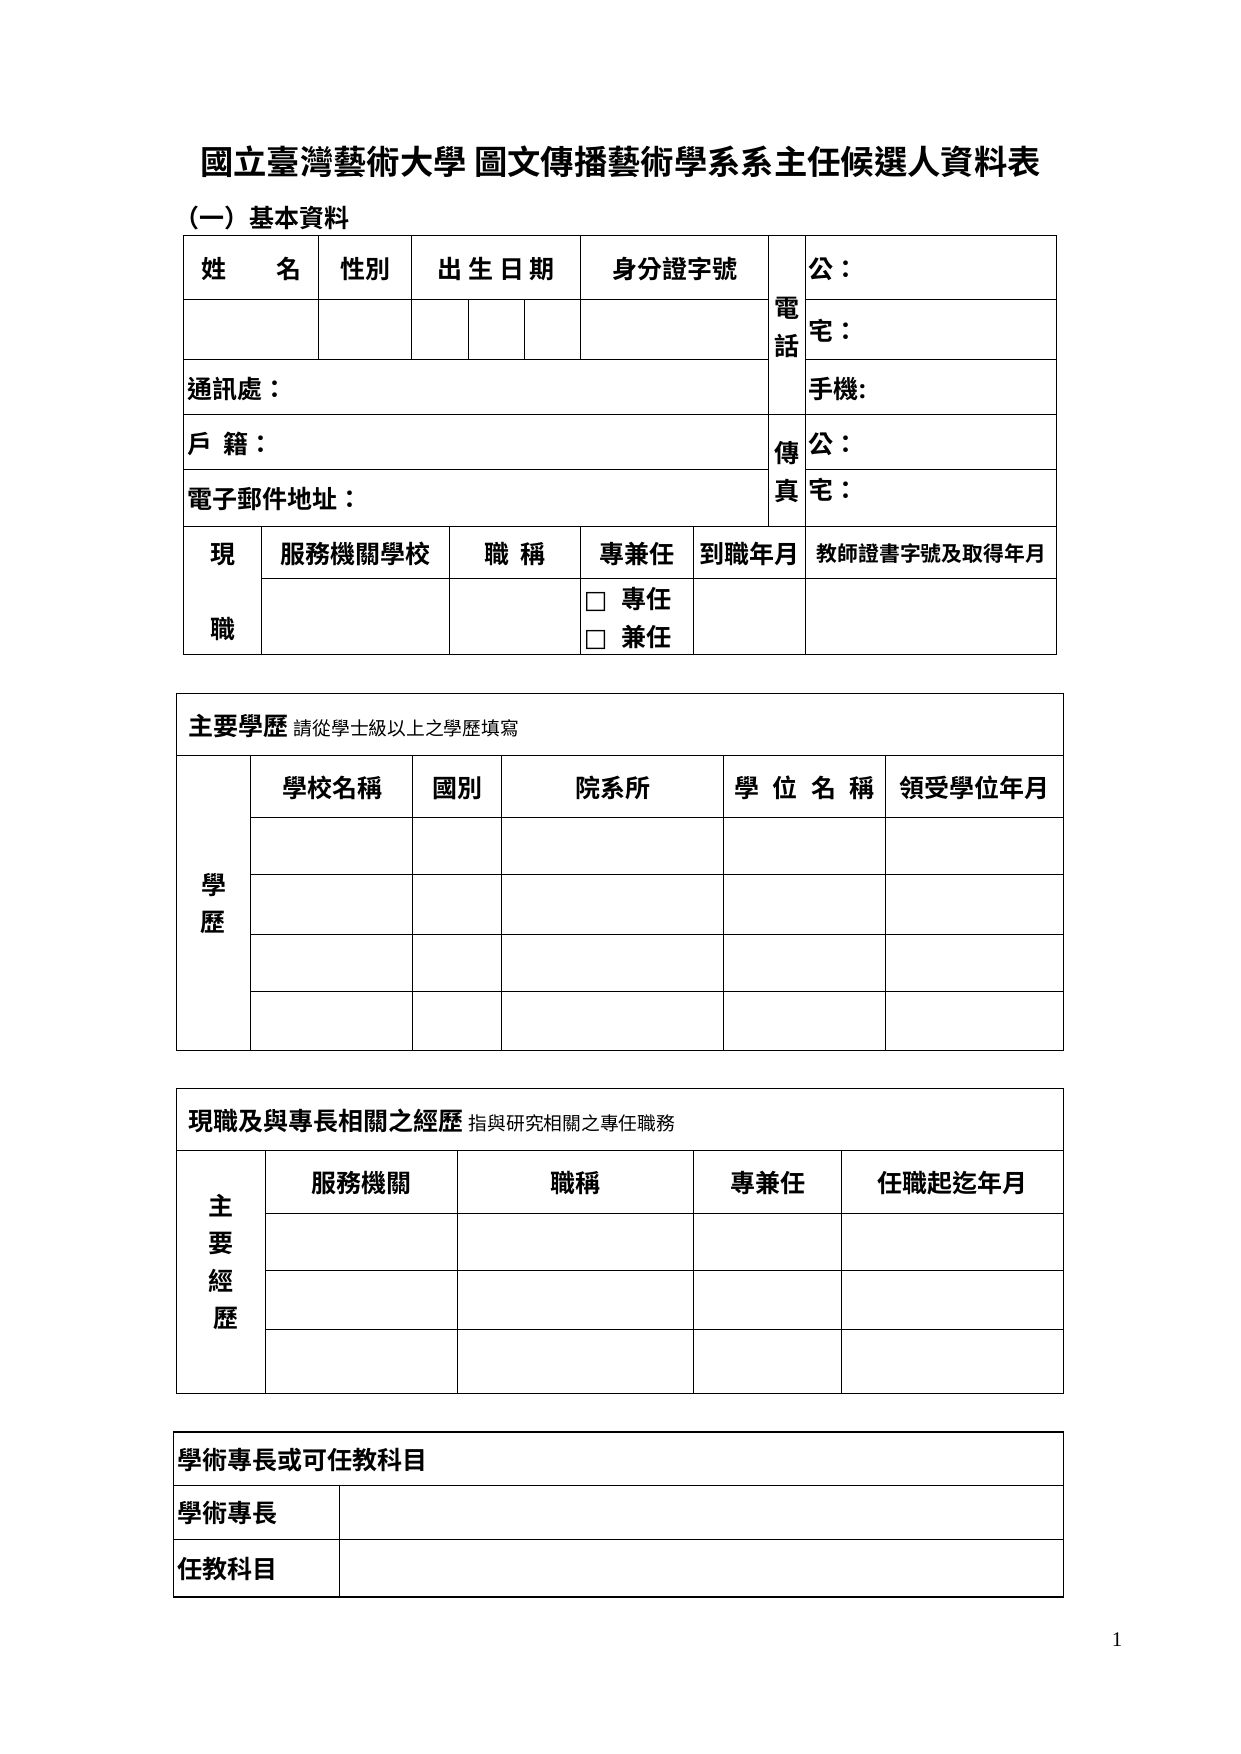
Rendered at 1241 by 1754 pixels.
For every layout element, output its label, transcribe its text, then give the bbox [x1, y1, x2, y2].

table_cell 專兼任 [581, 527, 693, 578]
text （一）基本資料 [174, 198, 1122, 235]
table_cell 學 歷 [177, 756, 250, 1049]
table_cell 到職年月 [694, 527, 805, 578]
table_cell 領受學位年月 [886, 756, 1063, 817]
table_cell [724, 992, 885, 1049]
table_cell [502, 875, 723, 933]
table_cell 職 稱 [450, 527, 580, 578]
table_cell [266, 1330, 457, 1393]
table_cell 傳 真 [769, 415, 805, 526]
table_cell [724, 818, 885, 874]
table_cell 教師證書字號及取得年月 [806, 527, 1056, 578]
table_cell 宅： [806, 300, 1056, 359]
table_cell [262, 579, 449, 654]
table_cell 服務機關學校 [262, 527, 449, 578]
table_header 姓 名 [184, 236, 318, 299]
table_cell 專任 兼任 [581, 579, 693, 654]
table_cell [319, 300, 411, 359]
table_cell [251, 818, 412, 874]
table_cell [806, 579, 1056, 654]
table_cell [251, 935, 412, 991]
table_cell [694, 1330, 841, 1393]
table_cell [413, 818, 501, 874]
table_cell [842, 1271, 1063, 1329]
table_cell 宅： [806, 470, 1056, 526]
table_cell 國別 [413, 756, 501, 817]
table_cell [458, 1214, 693, 1270]
table_cell [502, 992, 723, 1049]
table_cell [842, 1330, 1063, 1393]
table_cell 學校名稱 [251, 756, 412, 817]
table_cell [340, 1540, 1063, 1596]
table_cell [502, 935, 723, 991]
table_cell [184, 300, 318, 359]
table_header 現職及與專長相關之經歷 指與研究相關之專任職務 [177, 1089, 1063, 1150]
table_cell [413, 935, 501, 991]
table_cell 手機: [806, 360, 1056, 414]
table_cell 戶 籍： [184, 415, 768, 469]
table_header 學術專長或可任教科目 [174, 1433, 1063, 1484]
table_cell [412, 300, 468, 359]
table_cell 電子郵件地址： [184, 470, 768, 526]
table_header 電 話 [769, 236, 805, 414]
table_cell 公： [806, 415, 1056, 469]
table_cell [525, 300, 580, 359]
table_cell [340, 1486, 1063, 1538]
table_cell [694, 1271, 841, 1329]
table_cell [842, 1214, 1063, 1270]
table_cell [886, 992, 1063, 1049]
table_header 性別 [319, 236, 411, 299]
text 國立臺灣藝術大學 圖文傳播藝術學系系主任候選人資料表 [118, 123, 1122, 198]
table_cell [886, 818, 1063, 874]
table_header 公： [806, 236, 1056, 299]
table_cell 任教科目 [174, 1540, 339, 1596]
table_cell [694, 579, 805, 654]
table_cell [450, 579, 580, 654]
table_cell 主 要 經 歷 [177, 1151, 265, 1393]
table_cell 服務機關 [266, 1151, 457, 1212]
table_cell [251, 875, 412, 933]
table_cell 專兼任 [694, 1151, 841, 1212]
table_cell [469, 300, 524, 359]
table_cell [266, 1271, 457, 1329]
table_cell [266, 1214, 457, 1270]
table_cell [724, 875, 885, 933]
table_cell [581, 300, 768, 359]
table_cell 通訊處： [184, 360, 768, 414]
table_cell 任職起迄年月 [842, 1151, 1063, 1212]
table_cell [458, 1330, 693, 1393]
table_cell 院系所 [502, 756, 723, 817]
table_cell [251, 992, 412, 1049]
table_cell 學位名稱 [724, 756, 885, 817]
table_header 身分證字號 [581, 236, 768, 299]
table_header 出 生 日 期 [412, 236, 580, 299]
table_cell 職稱 [458, 1151, 693, 1212]
table_cell 現 職 [184, 527, 261, 654]
table_cell [458, 1271, 693, 1329]
table_header 主要學歷 請從學士級以上之學歷填寫 [177, 694, 1063, 755]
table_cell [502, 818, 723, 874]
table_cell [413, 875, 501, 933]
table_cell [886, 875, 1063, 933]
table_cell [886, 935, 1063, 991]
table_cell 學術專長 [174, 1486, 339, 1538]
table_cell [724, 935, 885, 991]
table_cell [694, 1214, 841, 1270]
table_cell [413, 992, 501, 1049]
